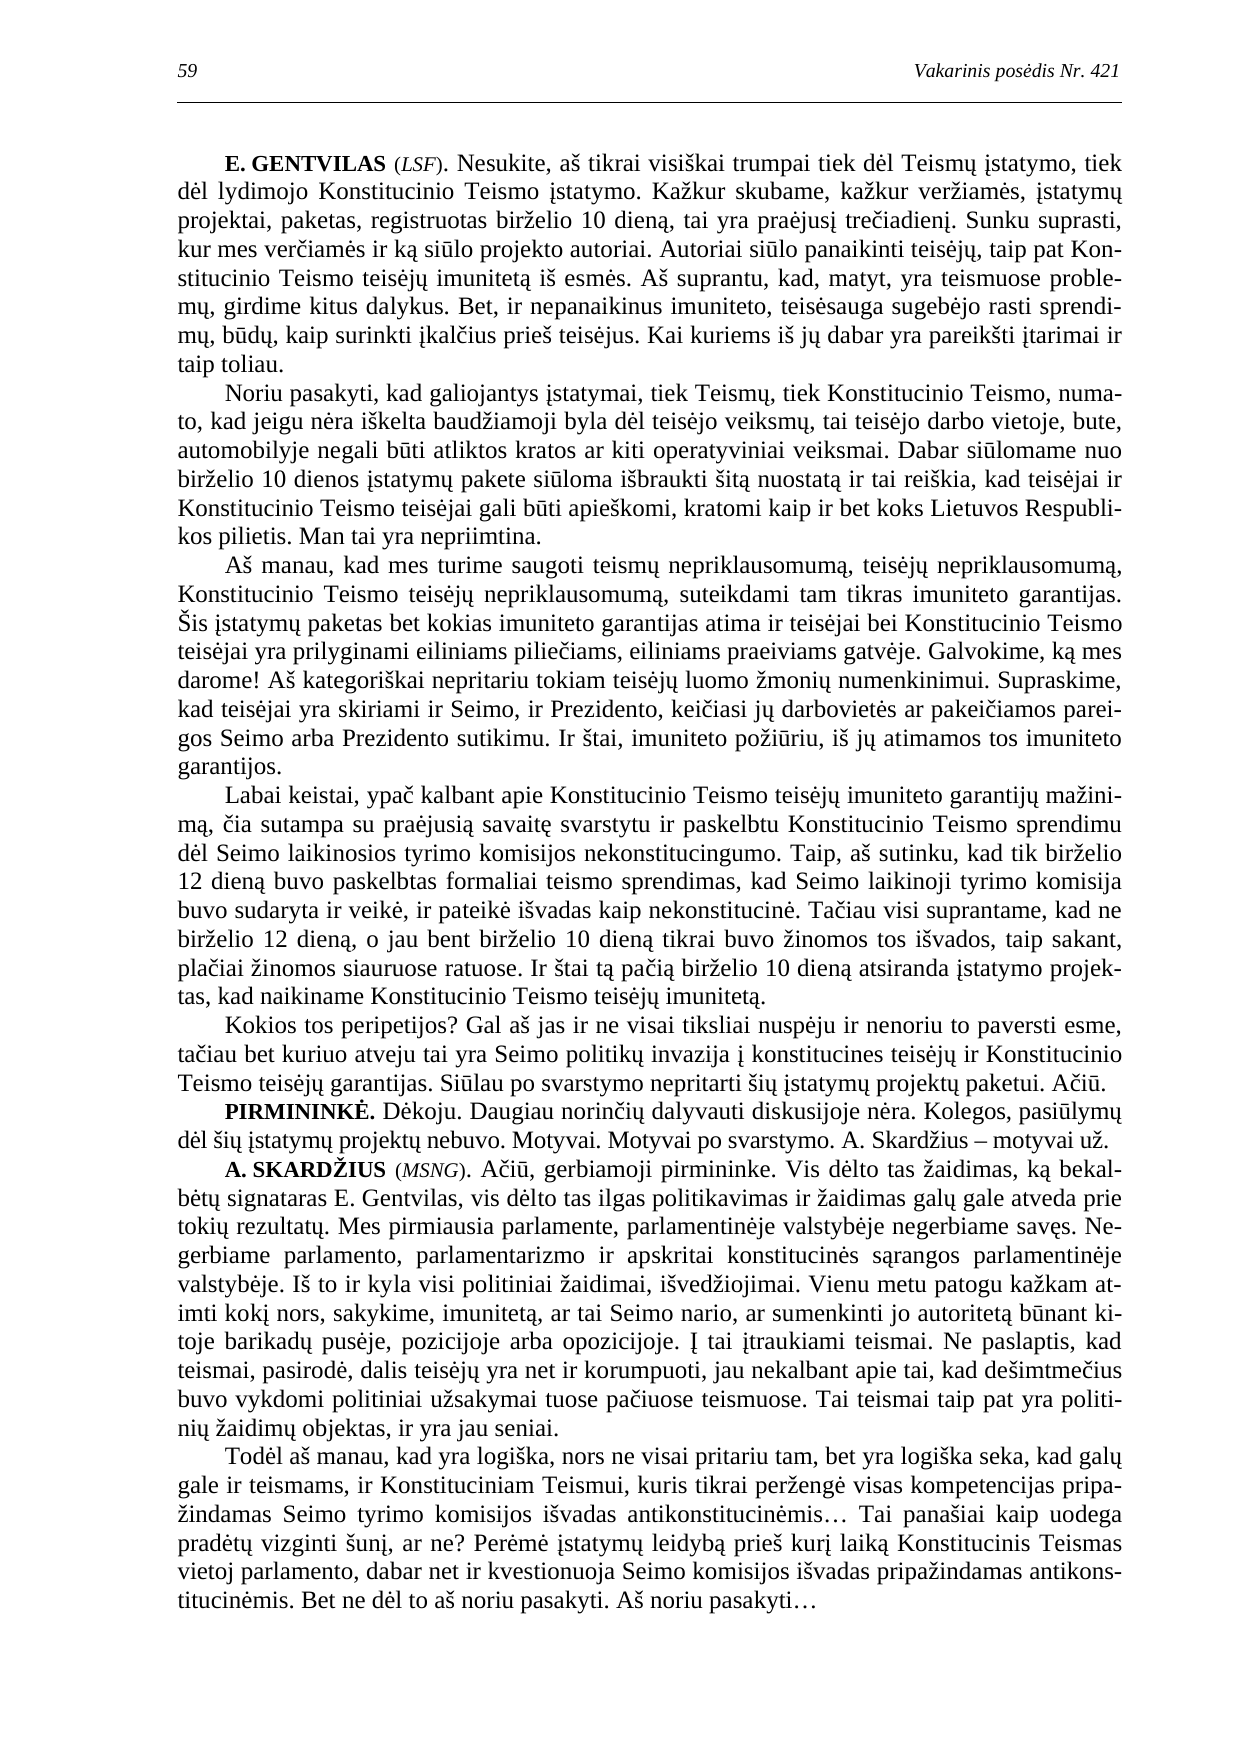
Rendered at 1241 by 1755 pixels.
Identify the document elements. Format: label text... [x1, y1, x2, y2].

text A. SKARDŽIUS (MSNG). Ačiū, ger­bia­mo­ji pir­mi­nin­ke. Vis dėl­to tas žai­di­mas, ką be­kal­bė­tų sig­na­ta­ras E. Gent­vi­las, vis dėl­to tas il­gas po­li­ti­ka­vi­mas ir žai­di­mas ga­lų ga­le at­ve­da prie to­kių re­zul­ta­tų. Mes pir­miau­sia par­la­men­te, par­la­men­ti­nė­je vals­ty­bė­je ne­ger­bia­me sa­vęs. Ne­ger­bia­me par­la­men­to, par­la­men­tariz­mo ir ap­skri­tai kon­sti­tu­ci­nės są­ran­gos par­la­men­ti­nė­je vals­ty­bė­je. Iš to ir ky­la vi­si po­li­ti­niai žai­di­mai, iš­ve­džio­ji­mai. Vie­nu me­tu pa­to­gu kaž­kam at­im­ti ko­kį nors, sa­ky­ki­me, imu­ni­te­tą, ar tai Sei­mo na­rio, ar su­men­kin­ti jo au­to­ri­te­tą bū­nant ki­to­je ba­ri­ka­dų pu­sė­je, po­zi­ci­jo­je ar­ba opo­zi­ci­jo­je. Į tai įtrau­kia­mi teis­mai. Ne pa­slap­tis, kad teis­mai, pa­si­ro­dė, da­lis tei­sė­jų yra net ir ko­rum­puo­ti, jau ne­kal­bant apie tai, kad de­šimt­me­čius bu­vo vyk­do­mi po­li­ti­niai už­sa­ky­mai tuo­se pa­čiuo­se teis­muo­se. Tai teis­mai taip pat yra po­li­ti­nių žai­di­mų ob­jek­tas, ir yra jau se­niai. [177, 1154, 1122, 1441]
text PIRMININKĖ. Dė­ko­ju. Dau­giau no­rin­čių da­ly­vau­ti dis­ku­si­jo­je nė­ra. Ko­le­gos, pa­siū­ly­mų dėl šių įsta­ty­mų pro­jek­tų ne­bu­vo. Mo­ty­vai. Mo­ty­vai po svars­ty­mo. A. Skar­džius – mo­ty­vai už. [177, 1096, 1122, 1154]
text No­riu pa­sa­ky­ti, kad ga­lio­jan­tys įsta­ty­mai, tiek Teis­mų, tiek Kon­sti­tu­ci­nio Teis­mo, nu­ma­to, kad jei­gu nė­ra iš­kel­ta bau­džia­mo­ji by­la dėl tei­sė­jo veiks­mų, tai tei­sė­jo dar­bo vie­to­je, bu­te, au­to­mo­bi­ly­je ne­ga­li bū­ti at­lik­tos kra­tos ar ki­ti ope­ra­ty­vi­niai veiks­mai. Da­bar siū­lo­ma­me nuo bir­že­lio 10 die­nos įsta­ty­mų pa­ke­te siū­lo­ma iš­brauk­ti ši­tą nuo­sta­tą ir tai reiš­kia, kad tei­sė­jai ir Kon­sti­tu­ci­nio Teis­mo tei­sė­jai ga­li bū­ti apieš­ko­mi, kra­to­mi kaip ir bet koks Lie­tu­vos Res­pub­li­kos pi­lie­tis. Man tai yra ne­pri­im­ti­na. [177, 378, 1122, 550]
text Aš ma­nau, kad mes tu­ri­me sau­go­ti teis­mų ne­pri­klau­so­mu­mą, tei­sė­jų ne­pri­klau­so­mu­mą, Kon­sti­tu­ci­nio Teis­mo tei­sė­jų ne­pri­klau­so­mu­mą, su­teik­da­mi tam tik­ras imu­ni­te­to ga­ran­ti­jas. Šis įsta­ty­mų pa­ke­tas bet ko­kias imu­ni­te­to ga­ran­ti­jas at­ima ir tei­sė­jai bei Kon­sti­tu­ci­nio Teis­mo tei­sė­jai yra pri­ly­gi­na­mi ei­li­niams pi­lie­čiams, ei­li­niams pra­ei­viams gat­vė­je. Gal­vo­ki­me, ką mes da­ro­me! Aš ka­te­go­riš­kai ne­pri­ta­riu to­kiam tei­sė­jų luo­mo žmo­nių nu­men­ki­ni­mui. Su­pras­ki­me, kad tei­sė­jai yra ski­ria­mi ir Sei­mo, ir Pre­zi­den­to, kei­čia­si jų dar­bo­vie­tės ar pa­kei­čia­mos pa­rei­gos Sei­mo ar­ba Pre­zi­den­to su­ti­ki­mu. Ir štai, imu­ni­te­to po­žiū­riu, iš jų at­ima­mos tos imu­ni­te­to ga­ran­ti­jos. [177, 550, 1122, 780]
text E. GENTVILAS (LSF). Ne­su­ki­te, aš tik­rai vi­siš­kai trum­pai tiek dėl Teis­mų įsta­ty­mo, tiek dėl ly­di­mo­jo Kon­sti­tu­ci­nio Teis­mo įsta­ty­mo. Kaž­kur sku­ba­me, kaž­kur ver­žia­mės, įsta­ty­mų pro­jek­tai, pa­ke­tas, re­gist­ruo­tas bir­že­lio 10 die­ną, tai yra pra­ėju­sį tre­čia­die­nį. Sun­ku su­pras­ti, kur mes ver­čia­mės ir ką siū­lo pro­jek­to au­to­riai. Au­to­riai siū­lo pa­nai­kin­ti tei­sė­jų, taip pat Kon­sti­tu­ci­nio Teis­mo tei­sė­jų imu­ni­te­tą iš es­mės. Aš su­pran­tu, kad, ma­tyt, yra teis­muo­se pro­ble­mų, gir­di­me ki­tus da­ly­kus. Bet, ir ne­pa­nai­ki­nus imu­ni­te­to, tei­sė­sau­ga su­ge­bė­jo ras­ti spren­di­mų, bū­dų, kaip su­rink­ti įkal­čius prieš tei­sė­jus. Kai ku­riems iš jų da­bar yra pa­reikš­ti įta­ri­mai ir taip to­liau. [177, 148, 1122, 378]
text La­bai keis­tai, ypač kal­bant apie Kon­sti­tu­ci­nio Teis­mo tei­sė­jų imu­ni­te­to ga­ran­ti­jų ma­ži­ni­mą, čia su­tam­pa su pra­ėju­sią sa­vai­tę svars­ty­tu ir pa­skelb­tu Kon­sti­tu­ci­nio Teis­mo spren­di­mu dėl Sei­mo lai­ki­no­sios ty­ri­mo ko­mi­si­jos ne­kons­ti­tu­cin­gu­mo. Taip, aš su­tin­ku, kad tik bir­že­lio 12 die­ną bu­vo pa­skelb­tas for­ma­liai teis­mo spren­di­mas, kad Sei­mo lai­ki­no­ji ty­ri­mo ko­mi­si­ja bu­vo su­da­ry­ta ir vei­kė, ir pa­tei­kė iš­va­das kaip ne­kons­ti­tu­ci­nė. Ta­čiau vi­si su­pran­ta­me, kad ne bir­že­lio 12 die­ną, o jau bent bir­že­lio 10 die­ną tik­rai bu­vo ži­no­mos tos iš­va­dos, taip sa­kant, pla­čiai ži­no­mos siau­ruo­se ra­tuo­se. Ir štai tą pa­čią bir­že­lio 10 die­ną at­si­ran­da įsta­ty­mo pro­jek­tas, kad nai­ki­na­me Kon­sti­tu­ci­nio Teis­mo tei­sė­jų imu­ni­te­tą. [177, 780, 1122, 1010]
text To­dėl aš ma­nau, kad yra lo­giš­ka, nors ne vi­sai pri­ta­riu tam, bet yra lo­giš­ka se­ka, kad ga­lų ga­le ir teis­mams, ir Kon­sti­tu­ci­niam Teis­mui, ku­ris tik­rai per­žen­gė vi­sas kom­pe­ten­ci­jas pri­pa­žin­da­mas Sei­mo ty­ri­mo ko­mi­si­jos iš­va­das an­ti­kons­ti­tu­ci­nė­mis… Tai pa­na­šiai kaip uo­de­ga pra­dė­tų viz­gin­ti šu­nį, ar ne? Pe­rė­mė įsta­ty­mų lei­dy­bą prieš ku­rį lai­ką Kon­sti­tu­ci­nis Teis­mas vie­toj par­la­men­to, da­bar net ir kves­tio­nuo­ja Sei­mo ko­mi­si­jos iš­va­das pri­pa­žin­da­mas an­ti­kons­ti­tu­ci­nė­mis. Bet ne dėl to aš no­riu pa­sa­ky­ti. Aš no­riu pa­sa­ky­ti… [177, 1441, 1122, 1614]
text Ko­kios tos pe­ri­pe­ti­jos? Gal aš jas ir ne vi­sai tiks­liai nu­spė­ju ir ne­no­riu to pa­vers­ti es­me, ta­čiau bet ku­riuo at­ve­ju tai yra Sei­mo po­li­ti­kų in­va­zi­ja į kon­sti­tu­ci­nes tei­sė­jų ir Kon­sti­tu­ci­nio Teis­mo tei­sė­jų ga­ran­ti­jas. Siū­lau po svars­ty­mo ne­pri­tar­ti šių įsta­ty­mų pro­jek­tų pa­ke­tui. Ačiū. [177, 1010, 1122, 1096]
